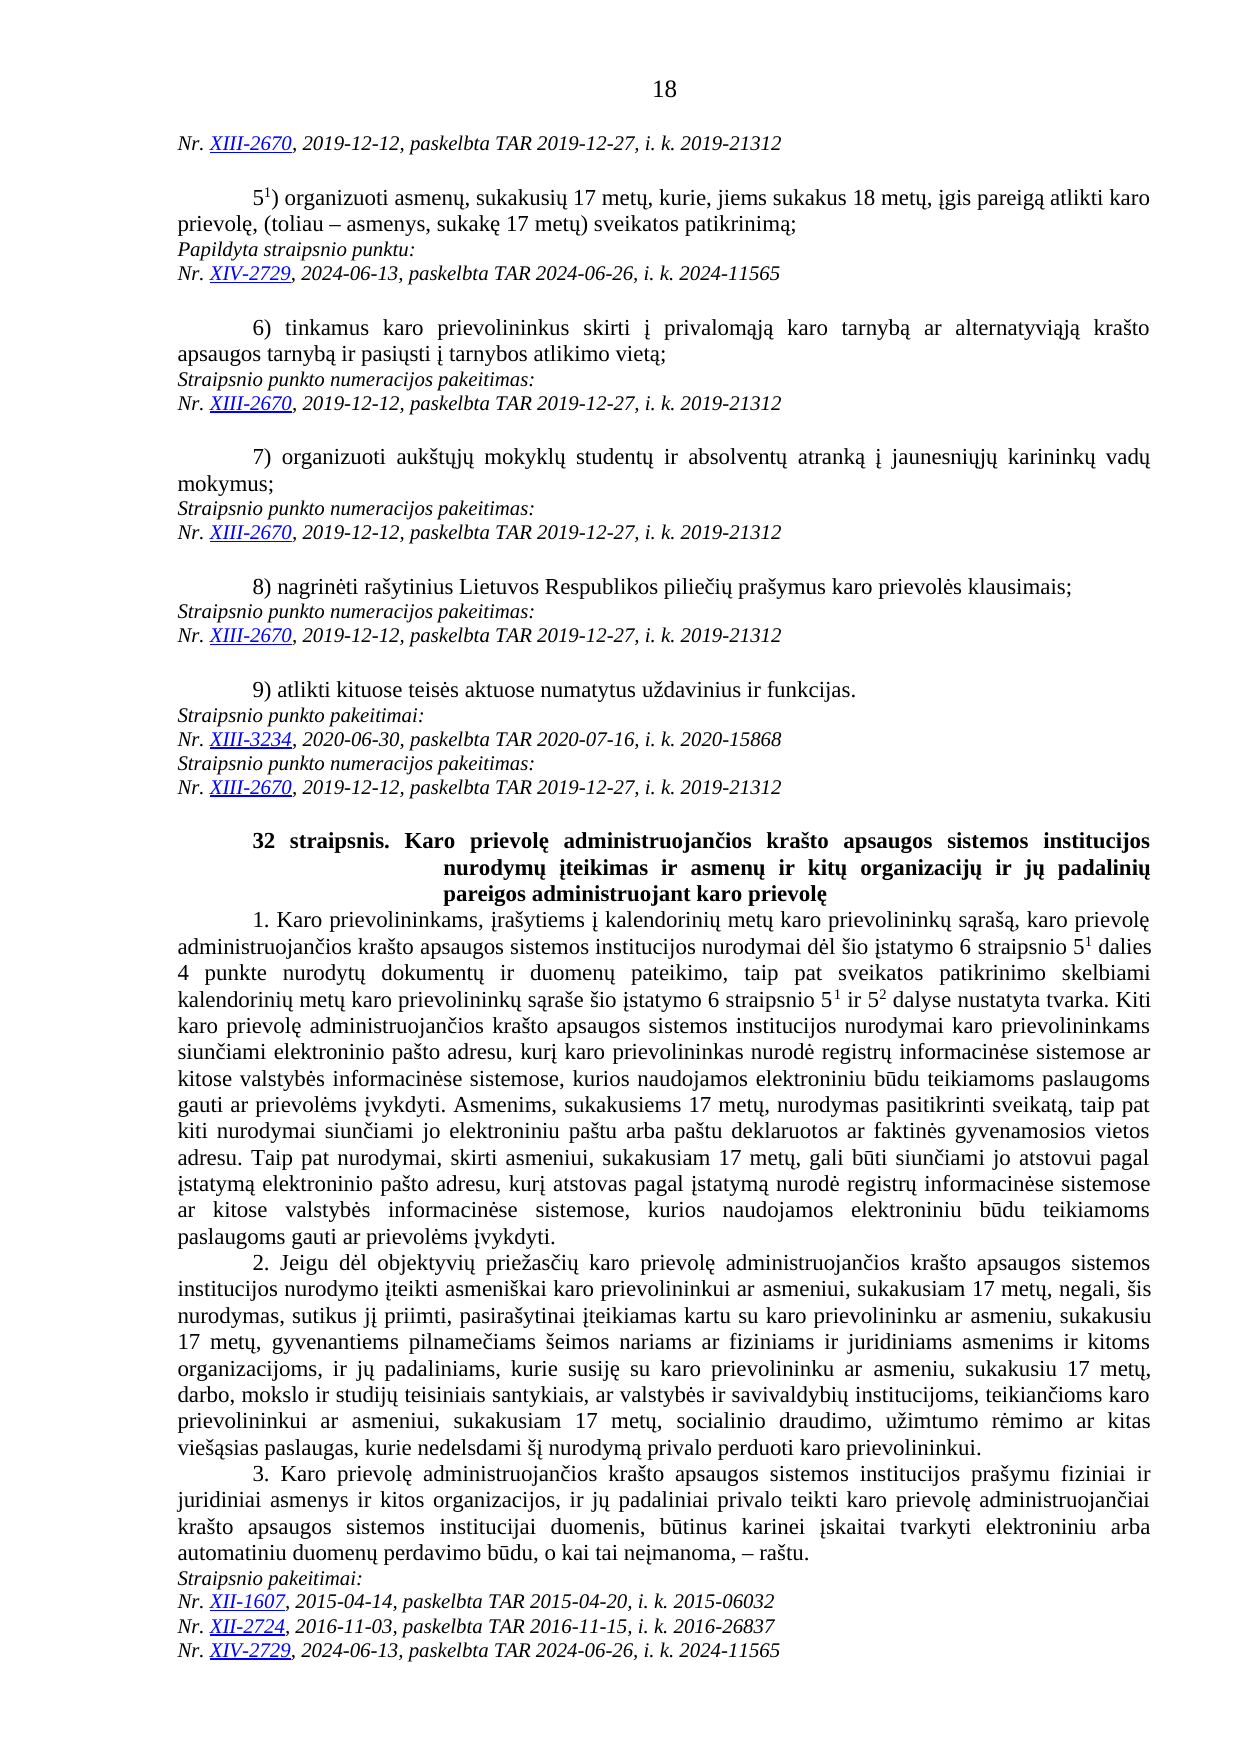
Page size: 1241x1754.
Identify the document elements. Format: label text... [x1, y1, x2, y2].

text Straipsnio punkto numeracijos pakeitimas: [177, 496, 1152, 520]
text Straipsnio punkto numeracijos pakeitimas: [177, 599, 1152, 623]
text 6) tinkamus karo prievolininkus skirti į privalomąją karo tarnybą ar alternatyviąją krašto apsaugos tarnybą ir pasiųsti į tarnybos atlikimo vietą; [177, 314, 1152, 366]
text 9) atlikti kituose teisės aktuose numatytus uždavinius ir funkcijas. [177, 676, 1152, 702]
text Nr. XII-1607, 2015-04-14, paskelbta TAR 2015-04-20, i. k. 2015-06032 [177, 1589, 1152, 1613]
text Nr. XIII-2670, 2019-12-12, paskelbta TAR 2019-12-27, i. k. 2019-21312 [177, 391, 1152, 414]
text Straipsnio punkto numeracijos pakeitimas: [177, 366, 1152, 391]
text Nr. XII-2724, 2016-11-03, paskelbta TAR 2016-11-15, i. k. 2016-26837 [177, 1613, 1152, 1638]
text Papildyta straipsnio punktu: [177, 237, 1152, 261]
text Nr. XIII-3234, 2020-06-30, paskelbta TAR 2020-07-16, i. k. 2020-15868 [177, 727, 1152, 751]
text Straipsnio punkto numeracijos pakeitimas: [177, 751, 1152, 775]
text Nr. XIII-2670, 2019-12-12, paskelbta TAR 2019-12-27, i. k. 2019-21312 [177, 131, 1152, 155]
text 7) organizuoti aukštųjų mokyklų studentų ir absolventų atranką į jaunesniųjų karininkų vadų mokymus; [177, 443, 1152, 496]
text 2. Jeigu dėl objektyvių priežasčių karo prievolę administruojančios krašto apsaugos sistemos institucijos nurodymo įteikti asmeniškai karo prievolininkui ar asmeniui, sukakusiam 17 metų, negali, šis nurodymas, sutikus jį priimti, pasirašytinai įteikiamas kartu su karo prievolininku ar asmeniu, sukakusiu 17 metų, gyvenantiems pilnamečiams šeimos nariams ar fiziniams ir juridiniams asmenims ir kitoms organizacijoms, ir jų padaliniams, kurie susiję su karo prievolininku ar asmeniu, sukakusiu 17 metų, darbo, mokslo ir studijų teisiniais santykiais, ar valstybės ir savivaldybių institucijoms, teikiančioms karo prievolininkui ar asmeniui, sukakusiam 17 metų, socialinio draudimo, užimtumo rėmimo ar kitas viešąsias paslaugas, kurie nedelsdami šį nurodymą privalo perduoti karo prievolininkui. [177, 1249, 1152, 1460]
text Straipsnio pakeitimai: [177, 1565, 1152, 1589]
text Nr. XIII-2670, 2019-12-12, paskelbta TAR 2019-12-27, i. k. 2019-21312 [177, 775, 1152, 799]
text 8) nagrinėti rašytinius Lietuvos Respublikos piliečių prašymus karo prievolės klausimais; [177, 573, 1149, 599]
text Straipsnio punkto pakeitimai: [177, 702, 1152, 727]
text Nr. XIII-2670, 2019-12-12, paskelbta TAR 2019-12-27, i. k. 2019-21312 [177, 623, 1152, 647]
text Nr. XIV-2729, 2024-06-13, paskelbta TAR 2024-06-26, i. k. 2024-11565 [177, 1638, 1152, 1662]
text 1. Karo prievolininkams, įrašytiems į kalendorinių metų karo prievolininkų sąrašą, karo prievolę administruojančios krašto apsaugos sistemos institucijos nurodymai dėl šio įstatymo 6 straipsnio 51 dalies 4 punkte nurodytų dokumentų ir duomenų pateikimo, taip pat sveikatos patikrinimo skelbiami kalendorinių metų karo prievolininkų sąraše šio įstatymo 6 straipsnio 51 ir 52 dalyse nustatyta tvarka. Kiti karo prievolę administruojančios krašto apsaugos sistemos institucijos nurodymai karo prievolininkams siunčiami elektroninio pašto adresu, kurį karo prievolininkas nurodė registrų informacinėse sistemose ar kitose valstybės informacinėse sistemose, kurios naudojamos elektroniniu būdu teikiamoms paslaugoms gauti ar prievolėms įvykdyti. Asmenims, sukakusiems 17 metų, nurodymas pasitikrinti sveikatą, taip pat kiti nurodymai siunčiami jo elektroniniu paštu arba paštu deklaruotos ar faktinės gyvenamosios vietos adresu. Taip pat nurodymai, skirti asmeniui, sukakusiam 17 metų, gali būti siunčiami jo atstovui pagal įstatymą elektroninio pašto adresu, kurį atstovas pagal įstatymą nurodė registrų informacinėse sistemose ar kitose valstybės informacinėse sistemose, kurios naudojamos elektroniniu būdu teikiamoms paslaugoms gauti ar prievolėms įvykdyti. [177, 907, 1152, 1249]
text 3. Karo prievolę administruojančios krašto apsaugos sistemos institucijos prašymu fiziniai ir juridiniai asmenys ir kitos organizacijos, ir jų padaliniai privalo teikti karo prievolę administruojančiai krašto apsaugos sistemos institucijai duomenis, būtinus karinei įskaitai tvarkyti elektroniniu arba automatiniu duomenų perdavimo būdu, o kai tai neįmanoma, – raštu. [177, 1460, 1152, 1565]
text 32 straipsnis. Karo prievolę administruojančios krašto apsaugos sistemos institucijos nurodymų įteikimas ir asmenų ir kitų organizacijų ir jų padalinių pareigos administruojant karo prievolę [252, 827, 1152, 907]
text Nr. XIV-2729, 2024-06-13, paskelbta TAR 2024-06-26, i. k. 2024-11565 [177, 261, 1152, 285]
text Nr. XIII-2670, 2019-12-12, paskelbta TAR 2019-12-27, i. k. 2019-21312 [177, 520, 1152, 544]
text 51) organizuoti asmenų, sukakusių 17 metų, kurie, jiems sukakus 18 metų, įgis pareigą atlikti karo prievolę, (toliau – asmenys, sukakę 17 metų) sveikatos patikrinimą; [177, 184, 1152, 237]
